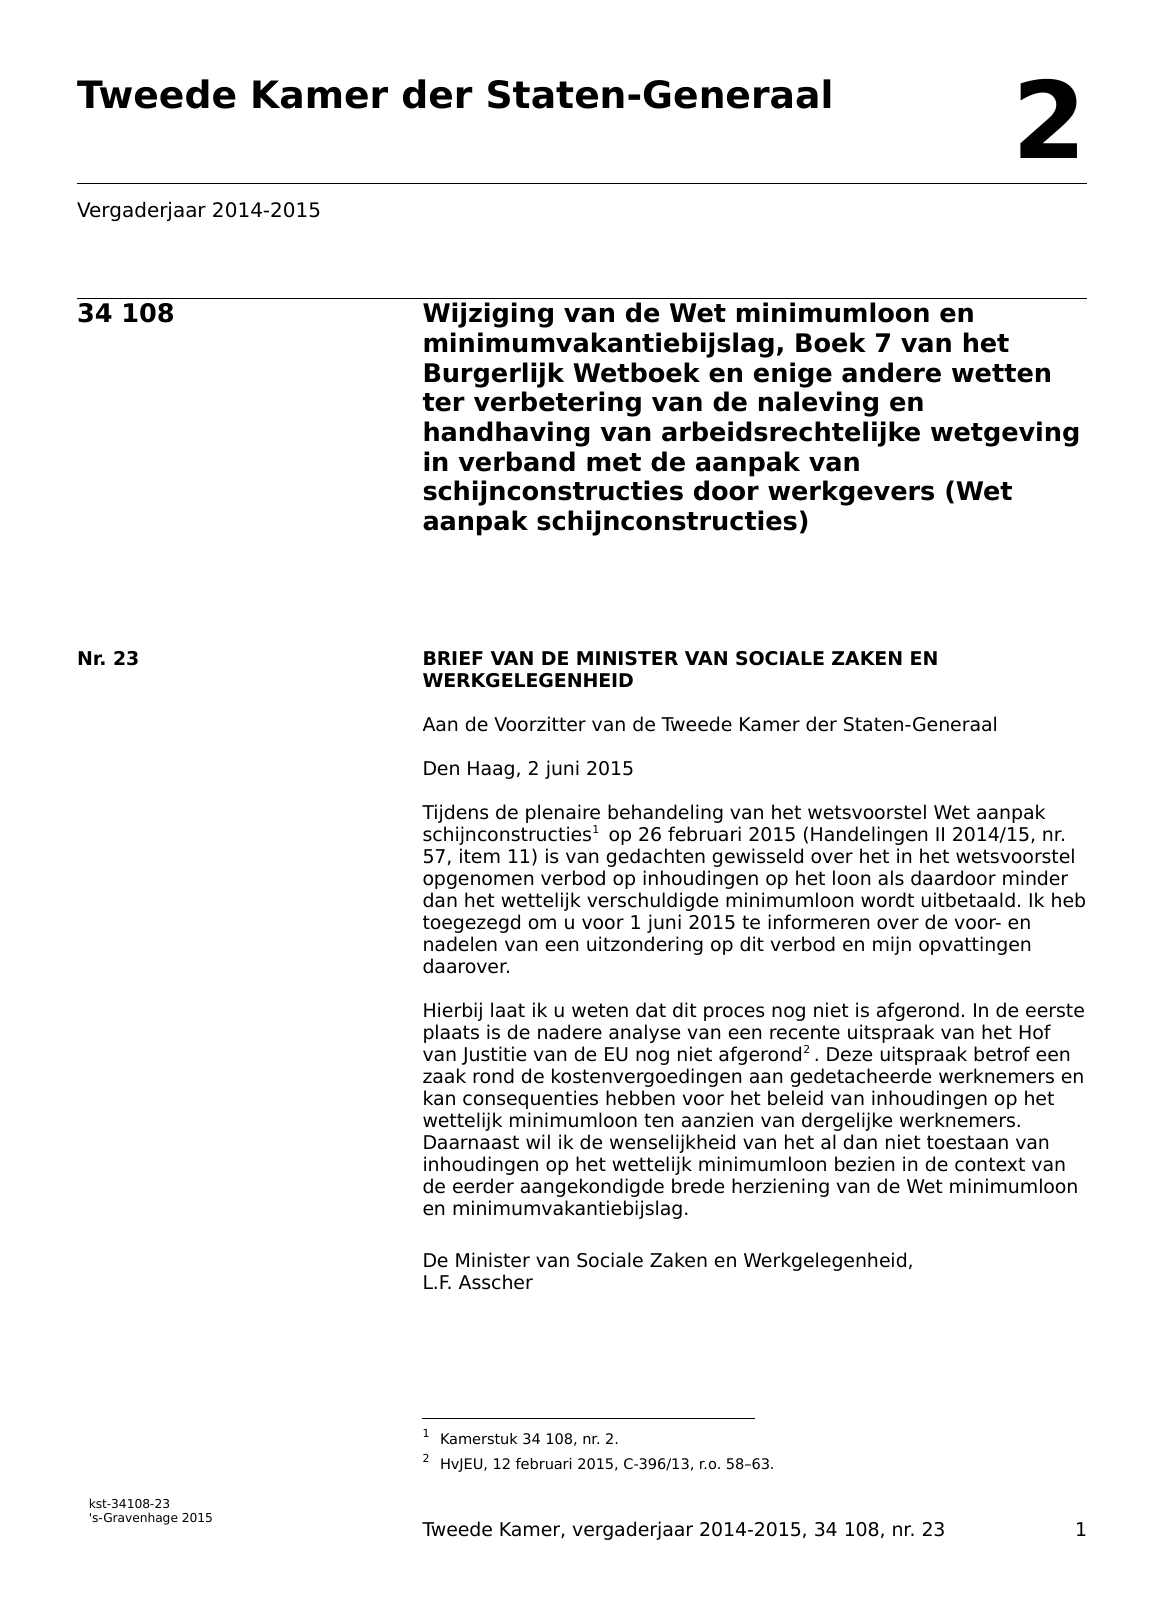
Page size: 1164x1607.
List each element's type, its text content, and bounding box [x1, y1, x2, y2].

table_header Tweede Kamer der Staten-Generaal [77, 59, 886, 183]
table_header 2 [886, 59, 1087, 183]
subtitle 34 108 Wijziging van de Wet minimumloon en minimumvakantiebijslag, Boek 7 van het Burgerlijk Wetboek en enige andere wetten ter verbetering van de naleving en handhaving van arbeidsrechtelijke wetgeving in verband met de aanpak van schijnconstructies door werkgevers (Wet aanpak schijnconstructies) [77, 299, 1087, 536]
table_cell Vergaderjaar 2014-2015 [77, 184, 1087, 298]
text HvJEU, 12 februari 2015, C-396/13, r.o. 58–63. [422, 1452, 1087, 1474]
text kst-34108-23 [88, 1497, 323, 1511]
text De Minister van Sociale Zaken en Werkgelegenheid, L.F. Asscher [422, 1250, 1087, 1294]
text Kamerstuk 34 108, nr. 2. [422, 1427, 1087, 1449]
text Den Haag, 2 juni 2015 [422, 758, 1087, 780]
text Hierbij laat ik u weten dat dit proces nog niet is afgerond. In de eerste plaats is de nadere analyse van een recente uitspraak van het Hof van Justitie van de EU nog niet afgerond. Deze uitspraak betrof een zaak rond de kostenvergoedingen aan gedetacheerde werknemers en kan consequenties hebben voor het beleid van inhoudingen op het wettelijk minimumloon ten aanzien van dergelijke werknemers. Daarnaast wil ik de wenselijkheid van het al dan niet toestaan van inhoudingen op het wettelijk minimumloon bezien in de context van de eerder aangekondigde brede herziening van de Wet minimumloon en minimumvakantiebijslag. [422, 1000, 1087, 1220]
text Aan de Voorzitter van de Tweede Kamer der Staten-Generaal [422, 714, 1087, 736]
text 's-Gravenhage 2015 [88, 1511, 323, 1525]
text Tijdens de plenaire behandeling van het wetsvoorstel Wet aanpak schijnconstructies op 26 februari 2015 (Handelingen II 2014/15, nr. 57, item 11) is van gedachten gewisseld over het in het wetsvoorstel opgenomen verbod op inhoudingen op het loon als daardoor minder dan het wettelijk verschuldigde minimumloon wordt uitbetaald. Ik heb toegezegd om u voor 1 juni 2015 te informeren over de voor- en nadelen van een uitzondering op dit verbod en mijn opvattingen daarover. [422, 802, 1087, 978]
subtitle Nr. 23 BRIEF VAN DE MINISTER VAN SOCIALE ZAKEN EN WERKGELEGENHEID [77, 647, 1087, 691]
